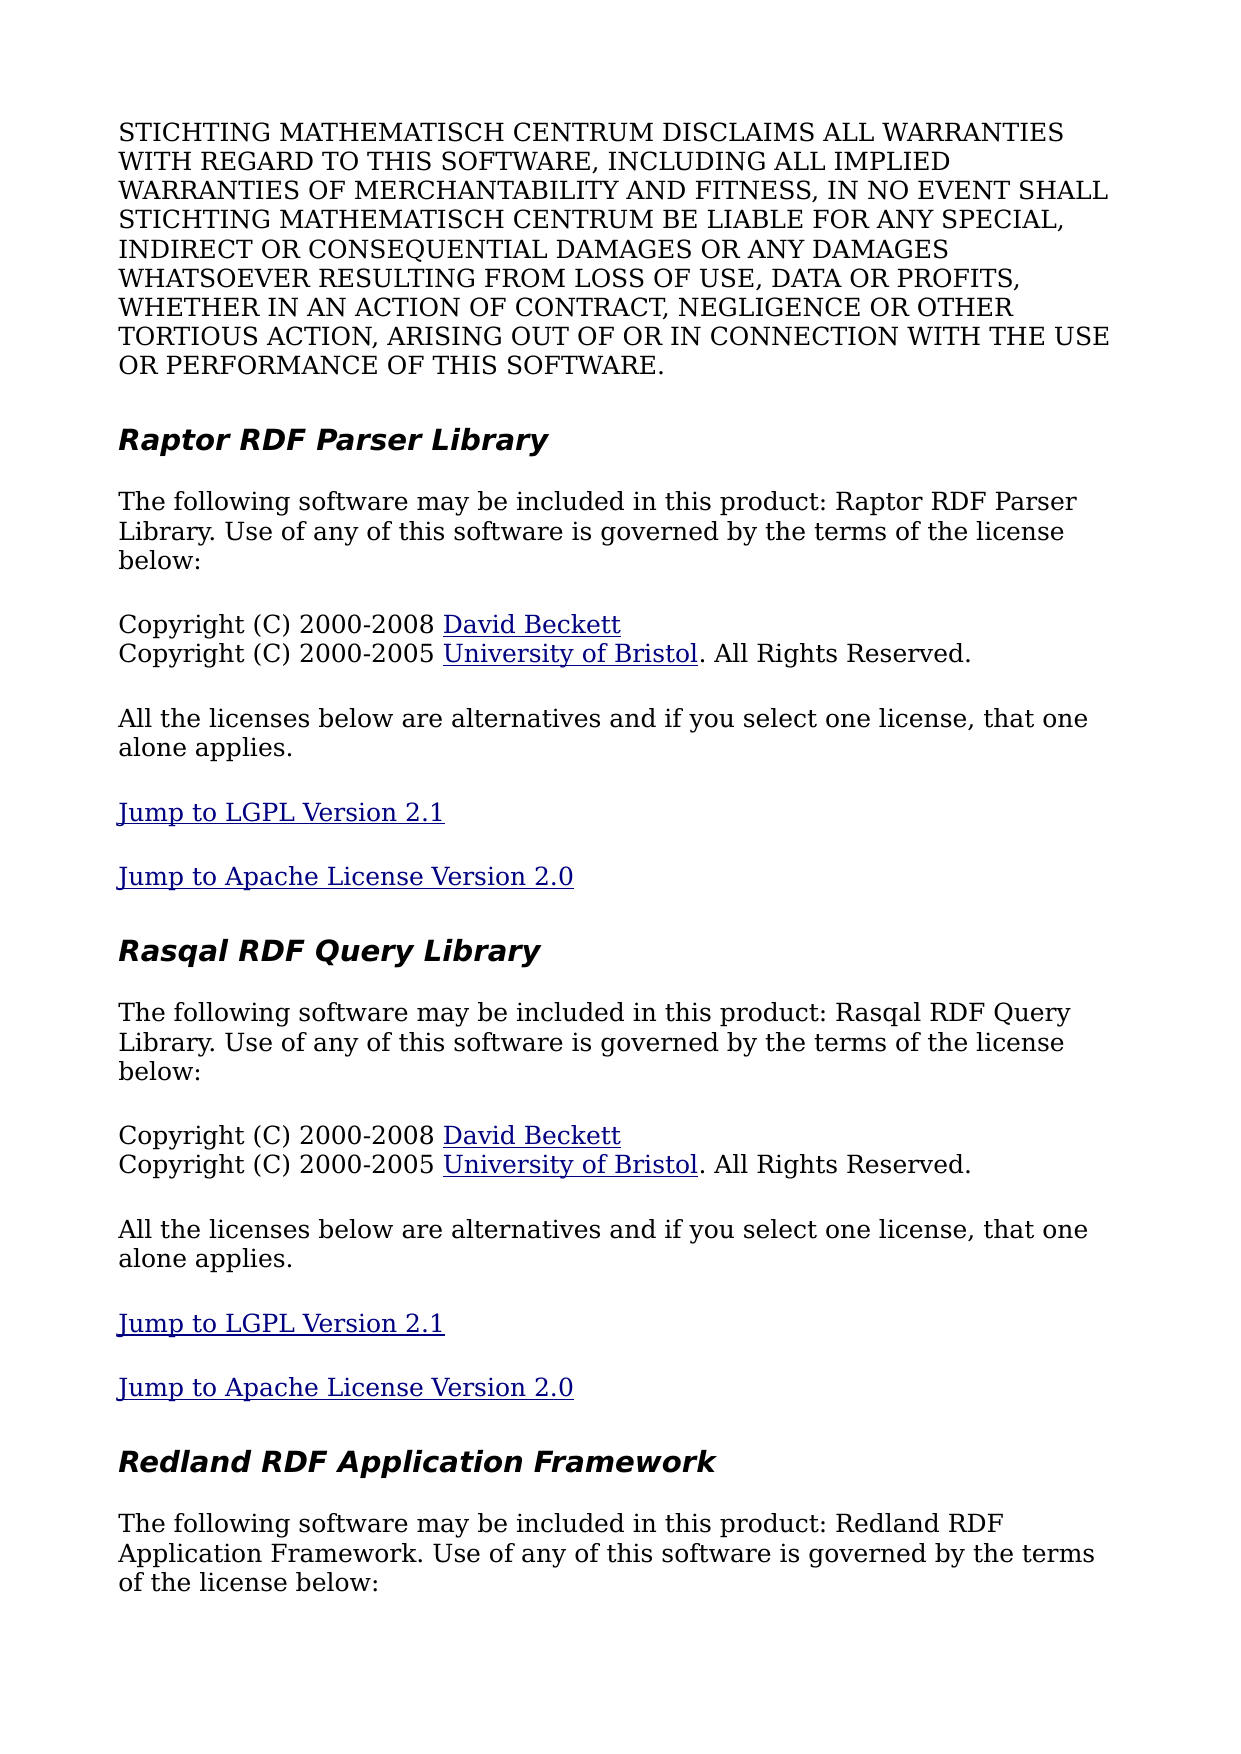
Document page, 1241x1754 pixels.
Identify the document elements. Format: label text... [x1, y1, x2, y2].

text Jump to Apache License Version 2.0 [118, 1373, 1122, 1403]
text Copyright (C) 2000-2008 David Beckett Copyright (C) 2000-2005 University of Bristol. All Rights Reserved. [118, 610, 1122, 669]
subtitle Rasqal RDF Query Library [118, 934, 1122, 968]
text All the licenses below are alternatives and if you select one license, that one alone applies. [118, 1215, 1122, 1273]
subtitle Raptor RDF Parser Library [118, 423, 1122, 457]
text Jump to LGPL Version 2.1 [118, 1309, 1122, 1338]
text The following software may be included in this product: Rasqal RDF Query Library. Use of any of this software is governed by the terms of the license below: [118, 998, 1122, 1086]
text The following software may be included in this product: Raptor RDF Parser Library. Use of any of this software is governed by the terms of the license below: [118, 487, 1122, 575]
text Jump to Apache License Version 2.0 [118, 862, 1122, 892]
text The following software may be included in this product: Redland RDF Application Framework. Use of any of this software is governed by the terms of the license below: [118, 1509, 1122, 1597]
text STICHTING MATHEMATISCH CENTRUM DISCLAIMS ALL WARRANTIES WITH REGARD TO THIS SOFTWARE, INCLUDING ALL IMPLIED WARRANTIES OF MERCHANTABILITY AND FITNESS, IN NO EVENT SHALL STICHTING MATHEMATISCH CENTRUM BE LIABLE FOR ANY SPECIAL, INDIRECT OR CONSEQUENTIAL DAMAGES OR ANY DAMAGES WHATSOEVER RESULTING FROM LOSS OF USE, DATA OR PROFITS, WHETHER IN AN ACTION OF CONTRACT, NEGLIGENCE OR OTHER TORTIOUS ACTION, ARISING OUT OF OR IN CONNECTION WITH THE USE OR PERFORMANCE OF THIS SOFTWARE. [118, 118, 1122, 381]
subtitle Redland RDF Application Framework [118, 1445, 1122, 1479]
text All the licenses below are alternatives and if you select one license, that one alone applies. [118, 704, 1122, 762]
text Copyright (C) 2000-2008 David Beckett Copyright (C) 2000-2005 University of Bristol. All Rights Reserved. [118, 1121, 1122, 1180]
text Jump to LGPL Version 2.1 [118, 798, 1122, 827]
